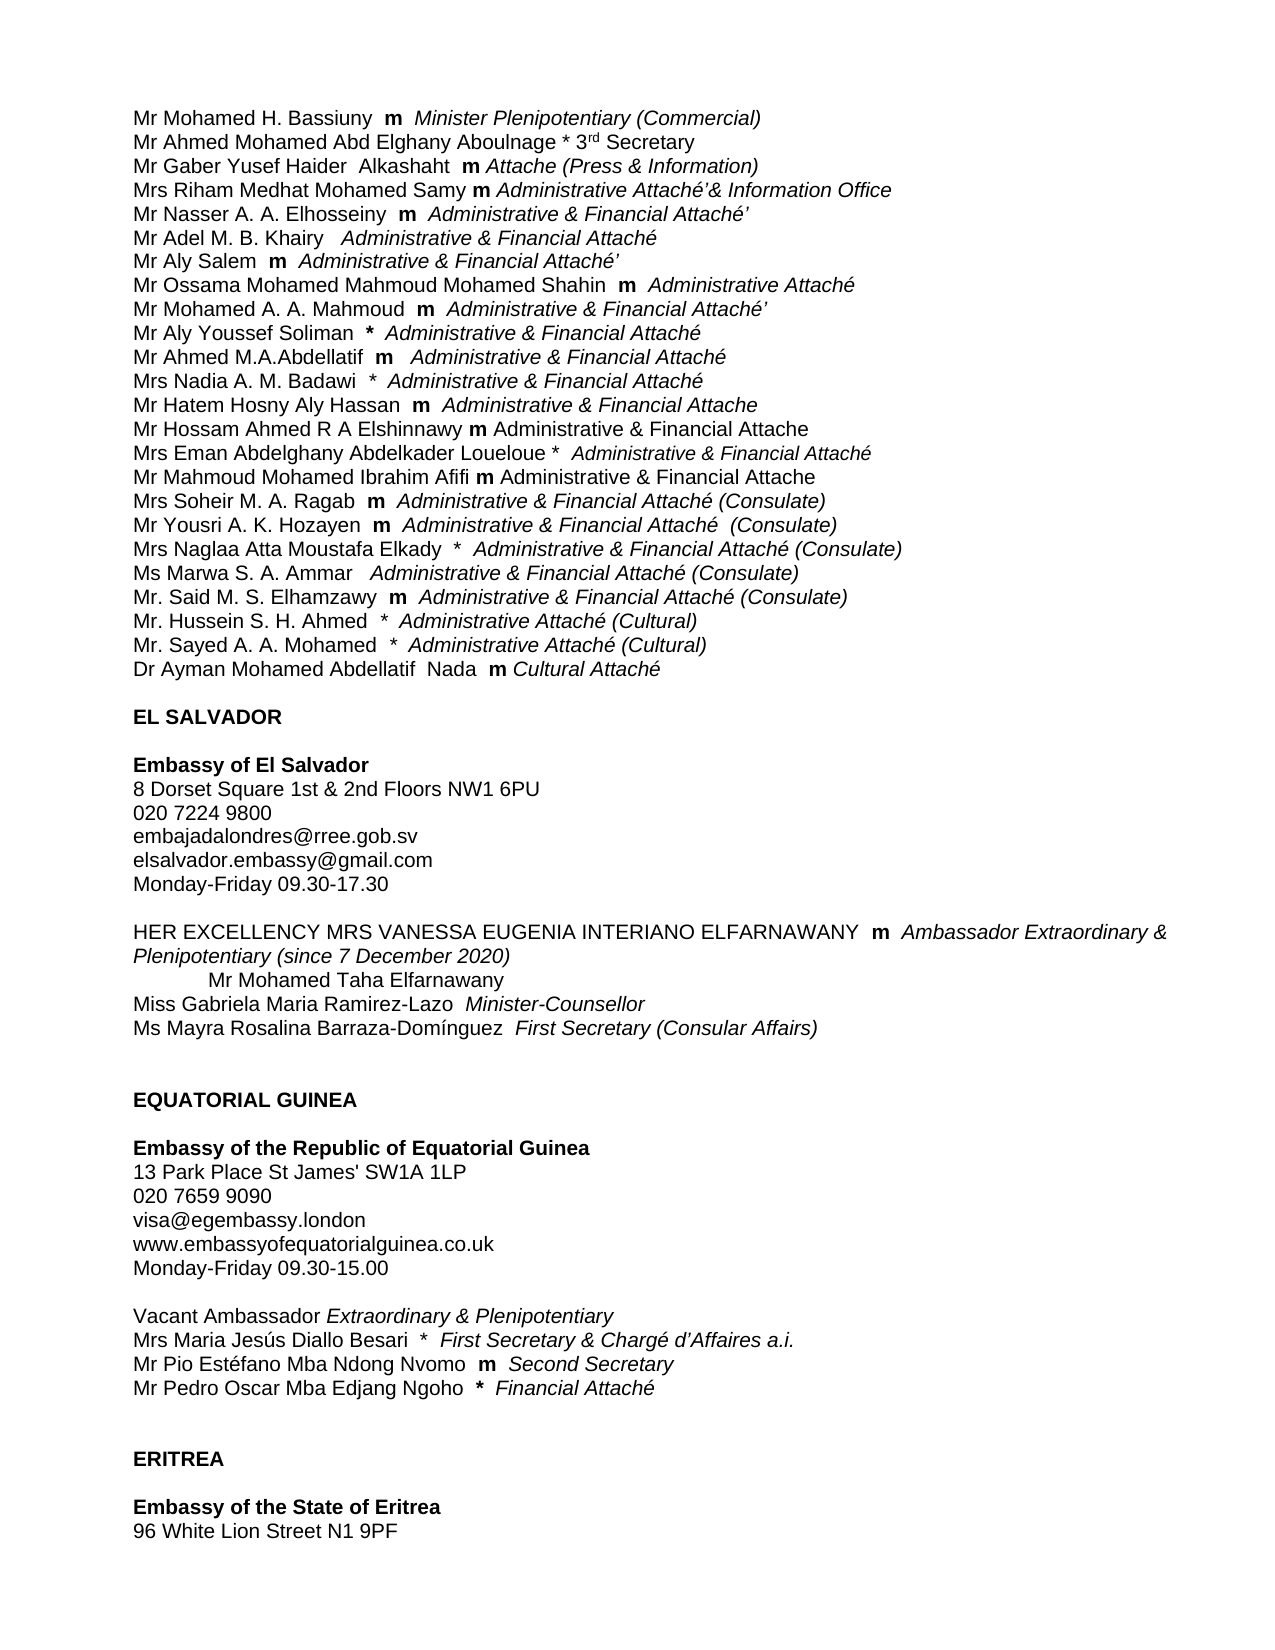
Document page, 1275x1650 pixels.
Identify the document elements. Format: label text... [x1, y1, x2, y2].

text Ms Mayra Rosalina Barraza-Domínguez First Secretary (Consular Affairs) [133, 1016, 1181, 1040]
text 8 Dorset Square 1st & 2nd Floors NW1 6PU [133, 776, 1181, 800]
text Mr Aly Youssef Soliman * Administrative & Financial Attaché [133, 321, 1275, 345]
subtitle EQUATORIAL GUINEA [133, 1088, 1181, 1112]
text elsalvador.embassy@gmail.com [133, 848, 1181, 872]
text Mr Ossama Mohamed Mahmoud Mohamed Shahin m Administrative Attaché [133, 273, 1275, 297]
text Mr Hossam Ahmed R A Elshinnawy m Administrative & Financial Attache [133, 417, 1275, 441]
text www.embassyofequatorialguinea.co.uk [133, 1232, 1181, 1256]
text Miss Gabriela Maria Ramirez-Lazo Minister-Counsellor [133, 992, 1181, 1016]
text Mrs Soheir M. A. Ragab m Administrative & Financial Attaché (Consulate) [133, 489, 1275, 513]
text Mr Ahmed M.A.Abdellatif m Administrative & Financial Attaché [133, 345, 1275, 369]
text Monday-Friday 09.30-15.00 [133, 1256, 1181, 1279]
text Mrs Nadia A. M. Badawi * Administrative & Financial Attaché [133, 369, 1275, 393]
text EL SALVADOR [133, 704, 1181, 728]
text Embassy of El Salvador [133, 752, 1181, 776]
text Mr Nasser A. A. Elhosseiny m Administrative & Financial Attaché’ [133, 201, 1275, 225]
text Mrs Riham Medhat Mohamed Samy m Administrative Attaché’& Information Office [133, 177, 1275, 201]
text Embassy of the State of Eritrea [133, 1495, 1181, 1519]
text Mrs Maria Jesús Diallo Besari * First Secretary & Chargé d’Affaires a.i. [133, 1327, 1181, 1351]
text embajadalondres@rree.gob.sv [133, 824, 1181, 848]
text Mr Mohamed A. A. Mahmoud m Administrative & Financial Attaché’ [133, 297, 1275, 321]
text Mr Pio Estéfano Mba Ndong Nvomo m Second Secretary [133, 1351, 1181, 1375]
text Mr Mohamed Taha Elfarnawany [133, 968, 1181, 992]
text Mr Gaber Yusef Haider Alkashaht m Attache (Press & Information) [133, 153, 1275, 177]
text Mr Mahmoud Mohamed Ibrahim Afifi m Administrative & Financial Attache [133, 465, 1275, 489]
text Mr Ahmed Mohamed Abd Elghany Aboulnage * 3rd Secretary [133, 129, 1275, 153]
text Mr. Hussein S. H. Ahmed * Administrative Attaché (Cultural) [133, 609, 1275, 633]
text 020 7224 9800 [133, 800, 1181, 824]
text Mrs Eman Abdelghany Abdelkader Loueloue * Administrative & Financial Attaché [133, 441, 1275, 465]
subtitle Embassy of the Republic of Equatorial Guinea [133, 1136, 1181, 1160]
text Mr Hatem Hosny Aly Hassan m Administrative & Financial Attache [133, 393, 1275, 417]
text Mr Aly Salem m Administrative & Financial Attaché’ [133, 249, 1275, 273]
text Mr Adel M. B. Khairy Administrative & Financial Attaché [133, 225, 1275, 249]
text HER EXCELLENCY MRS VANESSA EUGENIA INTERIANO ELFARNAWANY m Ambassador Extraordinary & Plenipotentiary (since 7 December 2020) [133, 920, 1181, 968]
text Mr Pedro Oscar Mba Edjang Ngoho * Financial Attaché [133, 1375, 1181, 1399]
text 13 Park Place St James' SW1A 1LP [133, 1160, 1181, 1184]
text visa@egembassy.london [133, 1208, 1181, 1232]
text Vacant Ambassador Extraordinary & Plenipotentiary [133, 1303, 1181, 1327]
text Mr. Said M. S. Elhamzawy m Administrative & Financial Attaché (Consulate) [133, 585, 1275, 609]
text Dr Ayman Mohamed Abdellatif Nada m Cultural Attaché [133, 657, 1275, 681]
text Mr Yousri A. K. Hozayen m Administrative & Financial Attaché (Consulate) [133, 513, 1275, 537]
text Ms Marwa S. A. Ammar Administrative & Financial Attaché (Consulate) [133, 561, 1275, 585]
text Mr Mohamed H. Bassiuny m Minister Plenipotentiary (Commercial) [133, 106, 1275, 129]
text 020 7659 9090 [133, 1184, 1181, 1208]
text ERITREA [133, 1447, 1181, 1471]
text 96 White Lion Street N1 9PF [133, 1519, 1181, 1543]
text Mrs Naglaa Atta Moustafa Elkady * Administrative & Financial Attaché (Consulate) [133, 537, 1275, 561]
text Monday-Friday 09.30-17.30 [133, 872, 1181, 896]
text Mr. Sayed A. A. Mohamed * Administrative Attaché (Cultural) [133, 633, 1275, 657]
